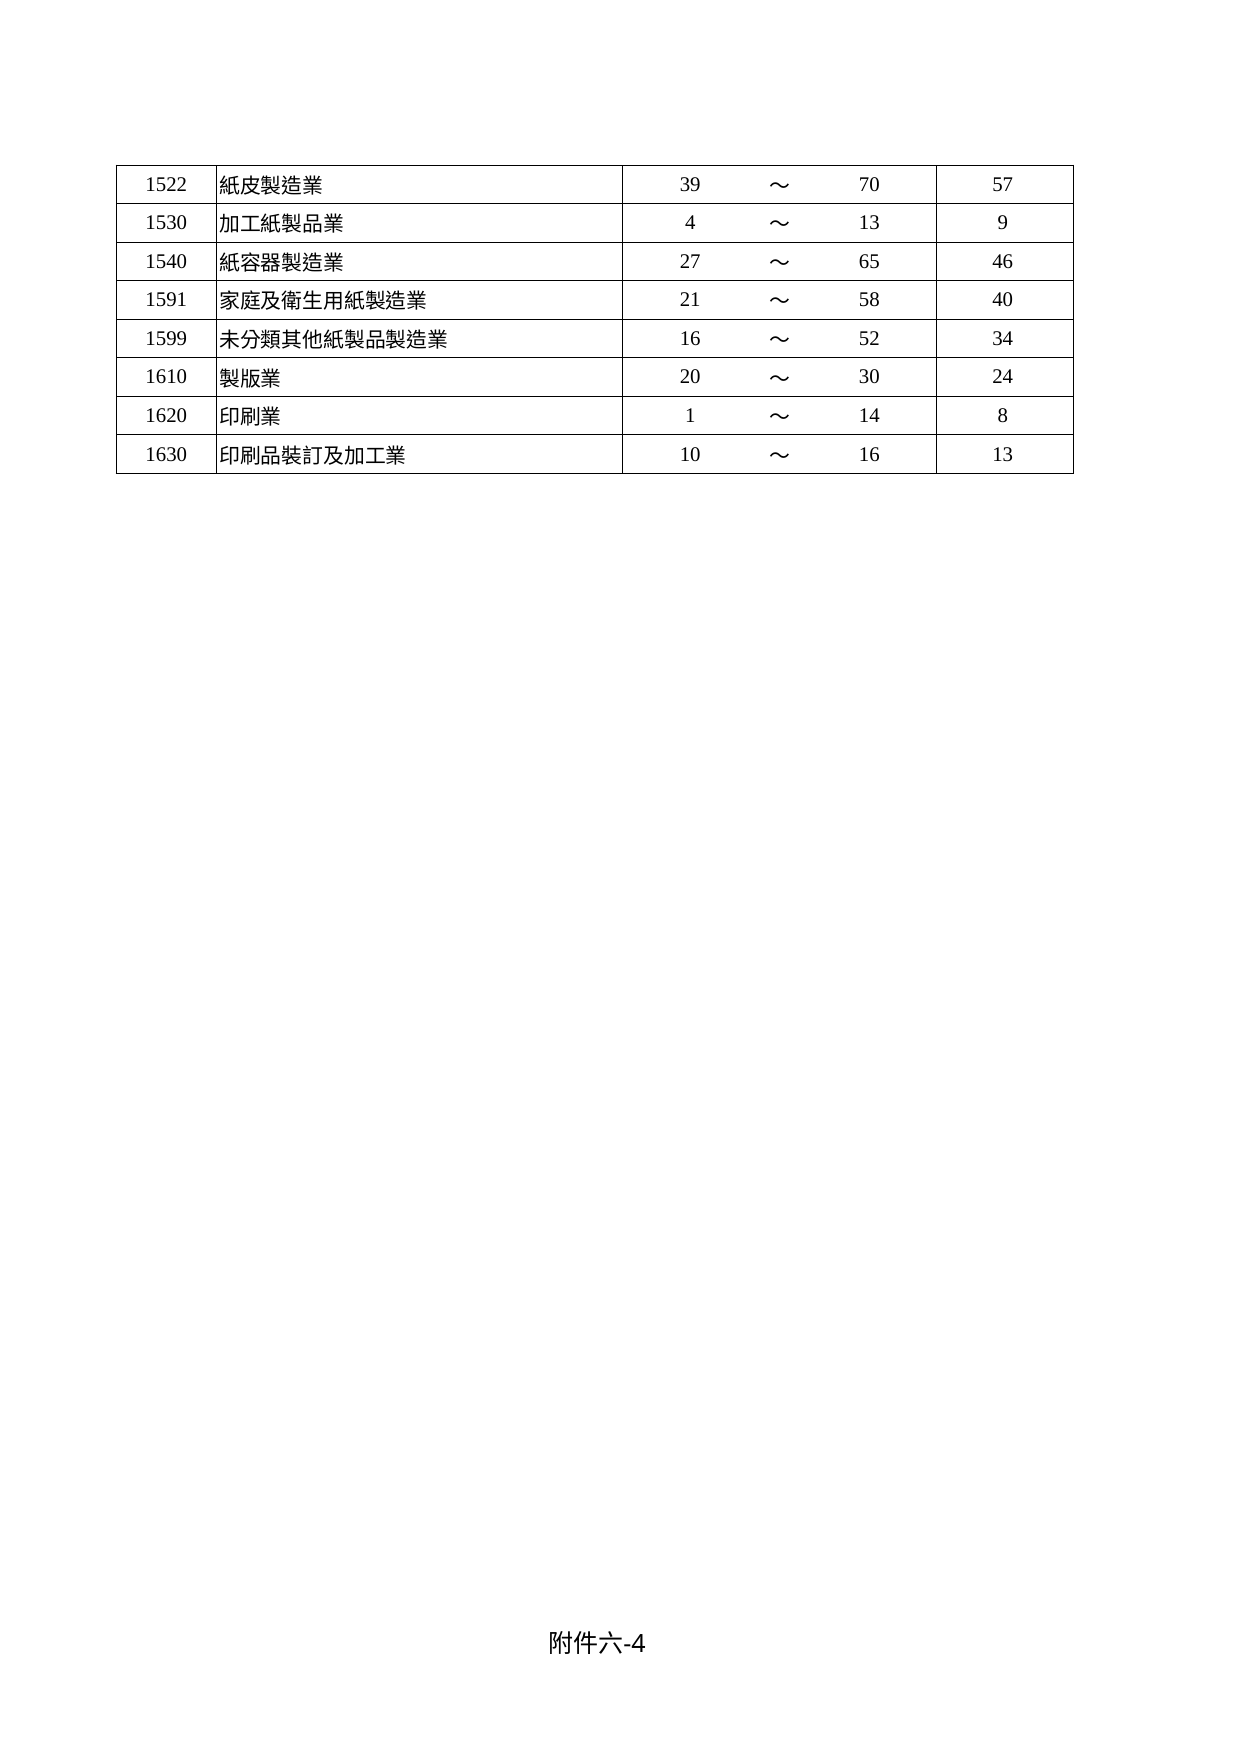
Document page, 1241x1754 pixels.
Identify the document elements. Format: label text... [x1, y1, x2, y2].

table_cell 10 [623, 435, 758, 473]
table_cell 未分類其他紙製品製造業 [217, 320, 622, 357]
table_cell 1 [623, 397, 758, 434]
table_cell 印刷業 [217, 397, 622, 434]
table_cell 58 [801, 281, 936, 319]
table_cell 1620 [117, 397, 216, 434]
table_cell 1610 [117, 358, 216, 396]
table_cell 1599 [117, 320, 216, 357]
table_cell 9 [937, 204, 1073, 242]
table_cell 30 [801, 358, 936, 396]
table_cell ～ [758, 358, 801, 396]
table_cell 70 [801, 166, 936, 203]
table_cell 1522 [117, 166, 216, 203]
table_cell 家庭及衛生用紙製造業 [217, 281, 622, 319]
table_cell ～ [758, 397, 801, 434]
table_cell 紙容器製造業 [217, 243, 622, 280]
table_cell 21 [623, 281, 758, 319]
table_cell 4 [623, 204, 758, 242]
table_cell ～ [758, 435, 801, 473]
table_cell 1591 [117, 281, 216, 319]
table_cell 8 [937, 397, 1073, 434]
table_cell 65 [801, 243, 936, 280]
table_cell ～ [758, 320, 801, 357]
table_cell 13 [937, 435, 1073, 473]
table_cell 34 [937, 320, 1073, 357]
table_cell ～ [758, 204, 801, 242]
table_cell 40 [937, 281, 1073, 319]
table_cell 製版業 [217, 358, 622, 396]
table_cell 1630 [117, 435, 216, 473]
table_cell 16 [801, 435, 936, 473]
table_cell 16 [623, 320, 758, 357]
table_cell 印刷品裝訂及加工業 [217, 435, 622, 473]
table_cell 20 [623, 358, 758, 396]
table_cell 39 [623, 166, 758, 203]
table_cell 加工紙製品業 [217, 204, 622, 242]
table_cell 紙皮製造業 [217, 166, 622, 203]
table_cell 57 [937, 166, 1073, 203]
table_cell ～ [758, 166, 801, 203]
table_cell 46 [937, 243, 1073, 280]
table_cell ～ [758, 243, 801, 280]
table_cell 27 [623, 243, 758, 280]
table_cell 1530 [117, 204, 216, 242]
table_cell 24 [937, 358, 1073, 396]
table_cell ～ [758, 281, 801, 319]
table_cell 1540 [117, 243, 216, 280]
table_cell 14 [801, 397, 936, 434]
table_cell 52 [801, 320, 936, 357]
table_cell 13 [801, 204, 936, 242]
